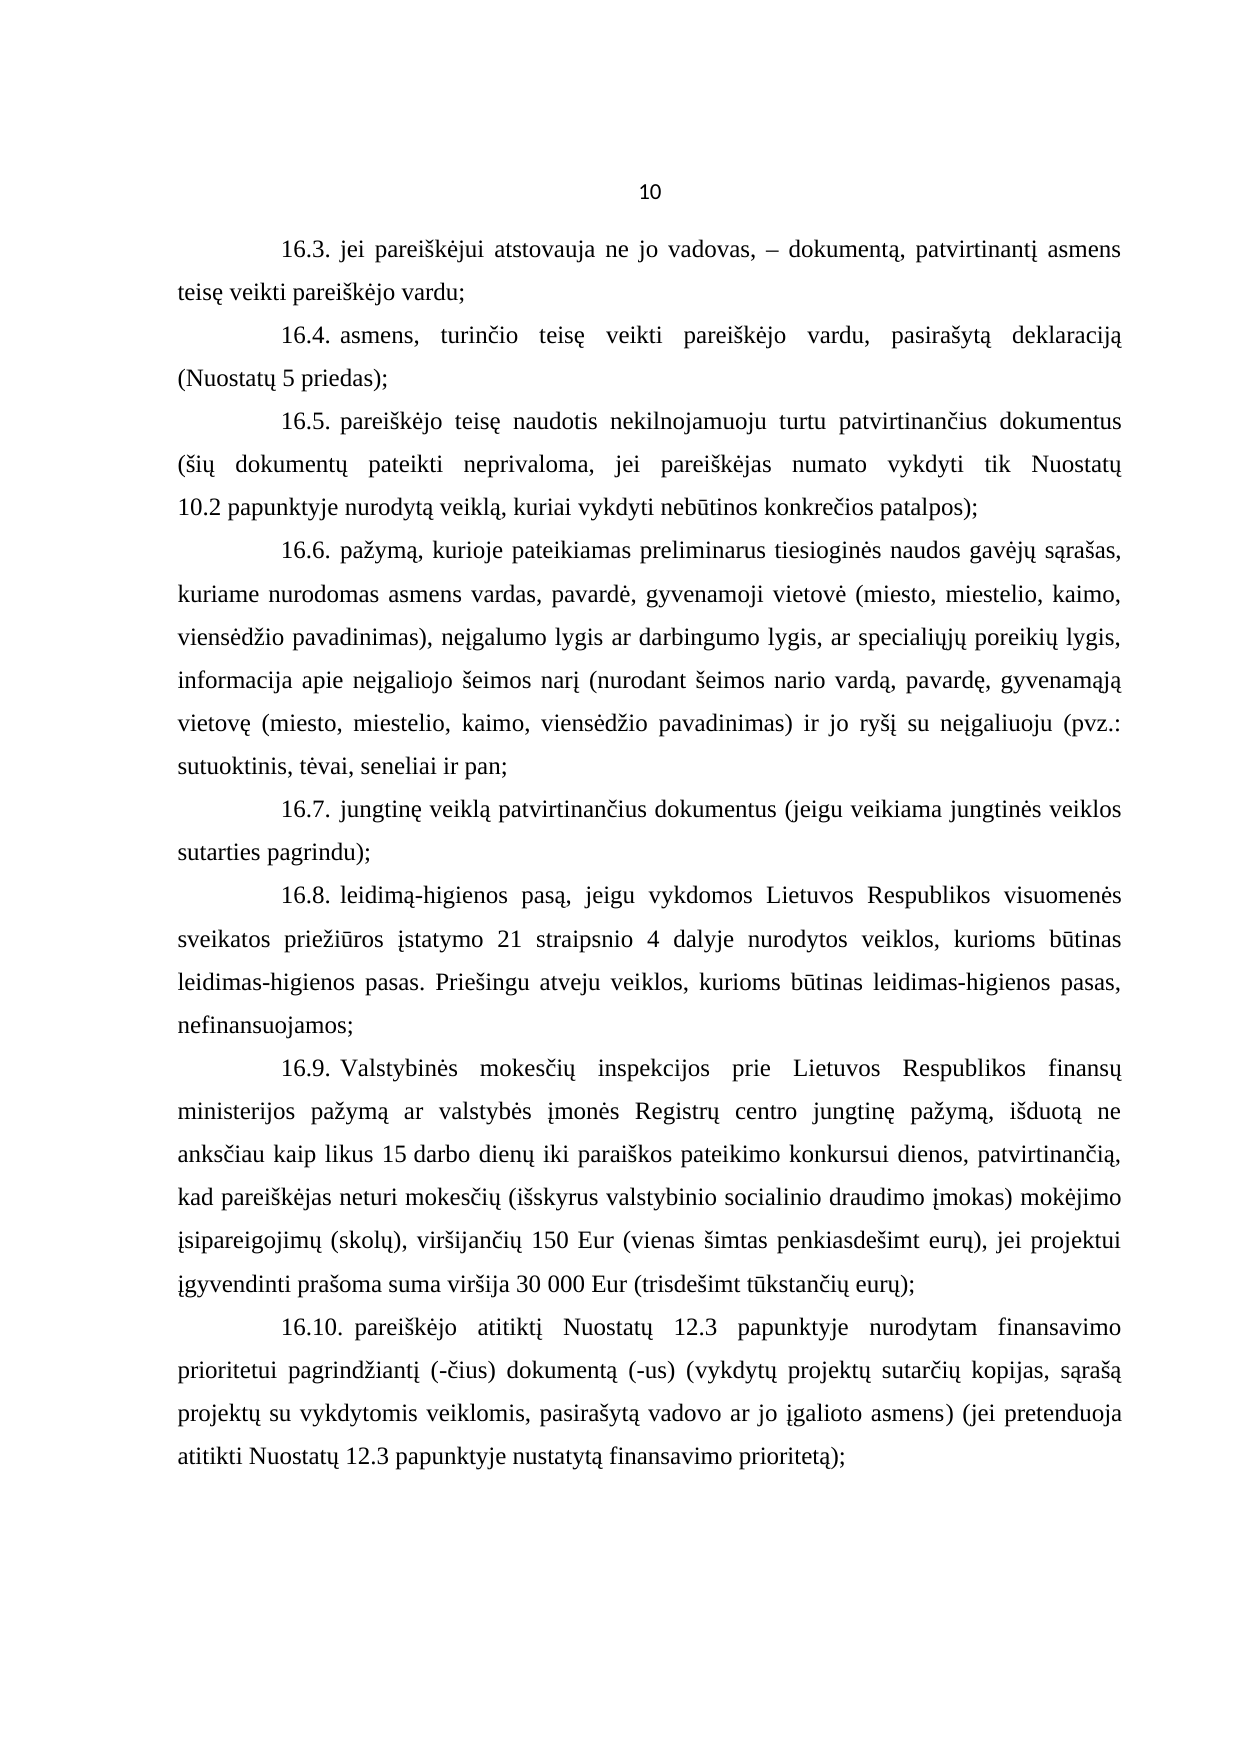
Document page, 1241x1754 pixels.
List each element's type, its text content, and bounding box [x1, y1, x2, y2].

text 16.8. leidimą-higienos pasą, jeigu vykdomos Lietuvos Respublikos visuomenės sveikatos priežiūros įstatymo 21 straipsnio 4 dalyje nurodytos veiklos, kurioms būtinas leidimas-higienos pasas. Priešingu atveju veiklos, kurioms būtinas leidimas-higienos pasas, nefinansuojamos; [177, 881, 1122, 1039]
text 16.4. asmens, turinčio teisę veikti pareiškėjo vardu, pasirašytą deklaraciją (Nuostatų 5 priedas); [177, 320, 1122, 392]
text 16.7. jungtinę veiklą patvirtinančius dokumentus (jeigu veikiama jungtinės veiklos sutarties pagrindu); [177, 794, 1122, 866]
text 16.5. pareiškėjo teisę naudotis nekilnojamuoju turtu patvirtinančius dokumentus (šių dokumentų pateikti neprivaloma, jei pareiškėjas numato vykdyti tik Nuostatų 10.2 papunktyje nurodytą veiklą, kuriai vykdyti nebūtinos konkrečios patalpos); [177, 406, 1122, 521]
text 16.10. pareiškėjo atitiktį Nuostatų 12.3 papunktyje nurodytam finansavimo prioritetui pagrindžiantį (-čius) dokumentą (-us) (vykdytų projektų sutarčių kopijas, sąrašą projektų su vykdytomis veiklomis, pasirašytą vadovo ar jo įgalioto asmens) (jei pretenduoja atitikti Nuostatų 12.3 papunktyje nustatytą finansavimo prioritetą); [177, 1312, 1122, 1470]
text 16.3. jei pareiškėjui atstovauja ne jo vadovas, – dokumentą, patvirtinantį asmens teisę veikti pareiškėjo vardu; [177, 234, 1122, 306]
text 16.6. pažymą, kurioje pateikiamas preliminarus tiesioginės naudos gavėjų sąrašas, kuriame nurodomas asmens vardas, pavardė, gyvenamoji vietovė (miesto, miestelio, kaimo, viensėdžio pavadinimas), neįgalumo lygis ar darbingumo lygis, ar specialiųjų poreikių lygis, informacija apie neįgaliojo šeimos narį (nurodant šeimos nario vardą, pavardę, gyvenamąją vietovę (miesto, miestelio, kaimo, viensėdžio pavadinimas) ir jo ryšį su neįgaliuoju (pvz.: sutuoktinis, tėvai, seneliai ir pan; [177, 536, 1122, 780]
text 16.9. Valstybinės mokesčių inspekcijos prie Lietuvos Respublikos finansų ministerijos pažymą ar valstybės įmonės Registrų centro jungtinę pažymą, išduotą ne anksčiau kaip likus 15 darbo dienų iki paraiškos pateikimo konkursui dienos, patvirtinančią, kad pareiškėjas neturi mokesčių (išskyrus valstybinio socialinio draudimo įmokas) mokėjimo įsipareigojimų (skolų), viršijančių 150 Eur (vienas šimtas penkiasdešimt eurų), jei projektui įgyvendinti prašoma suma viršija 30 000 Eur (trisdešimt tūkstančių eurų); [177, 1053, 1122, 1297]
